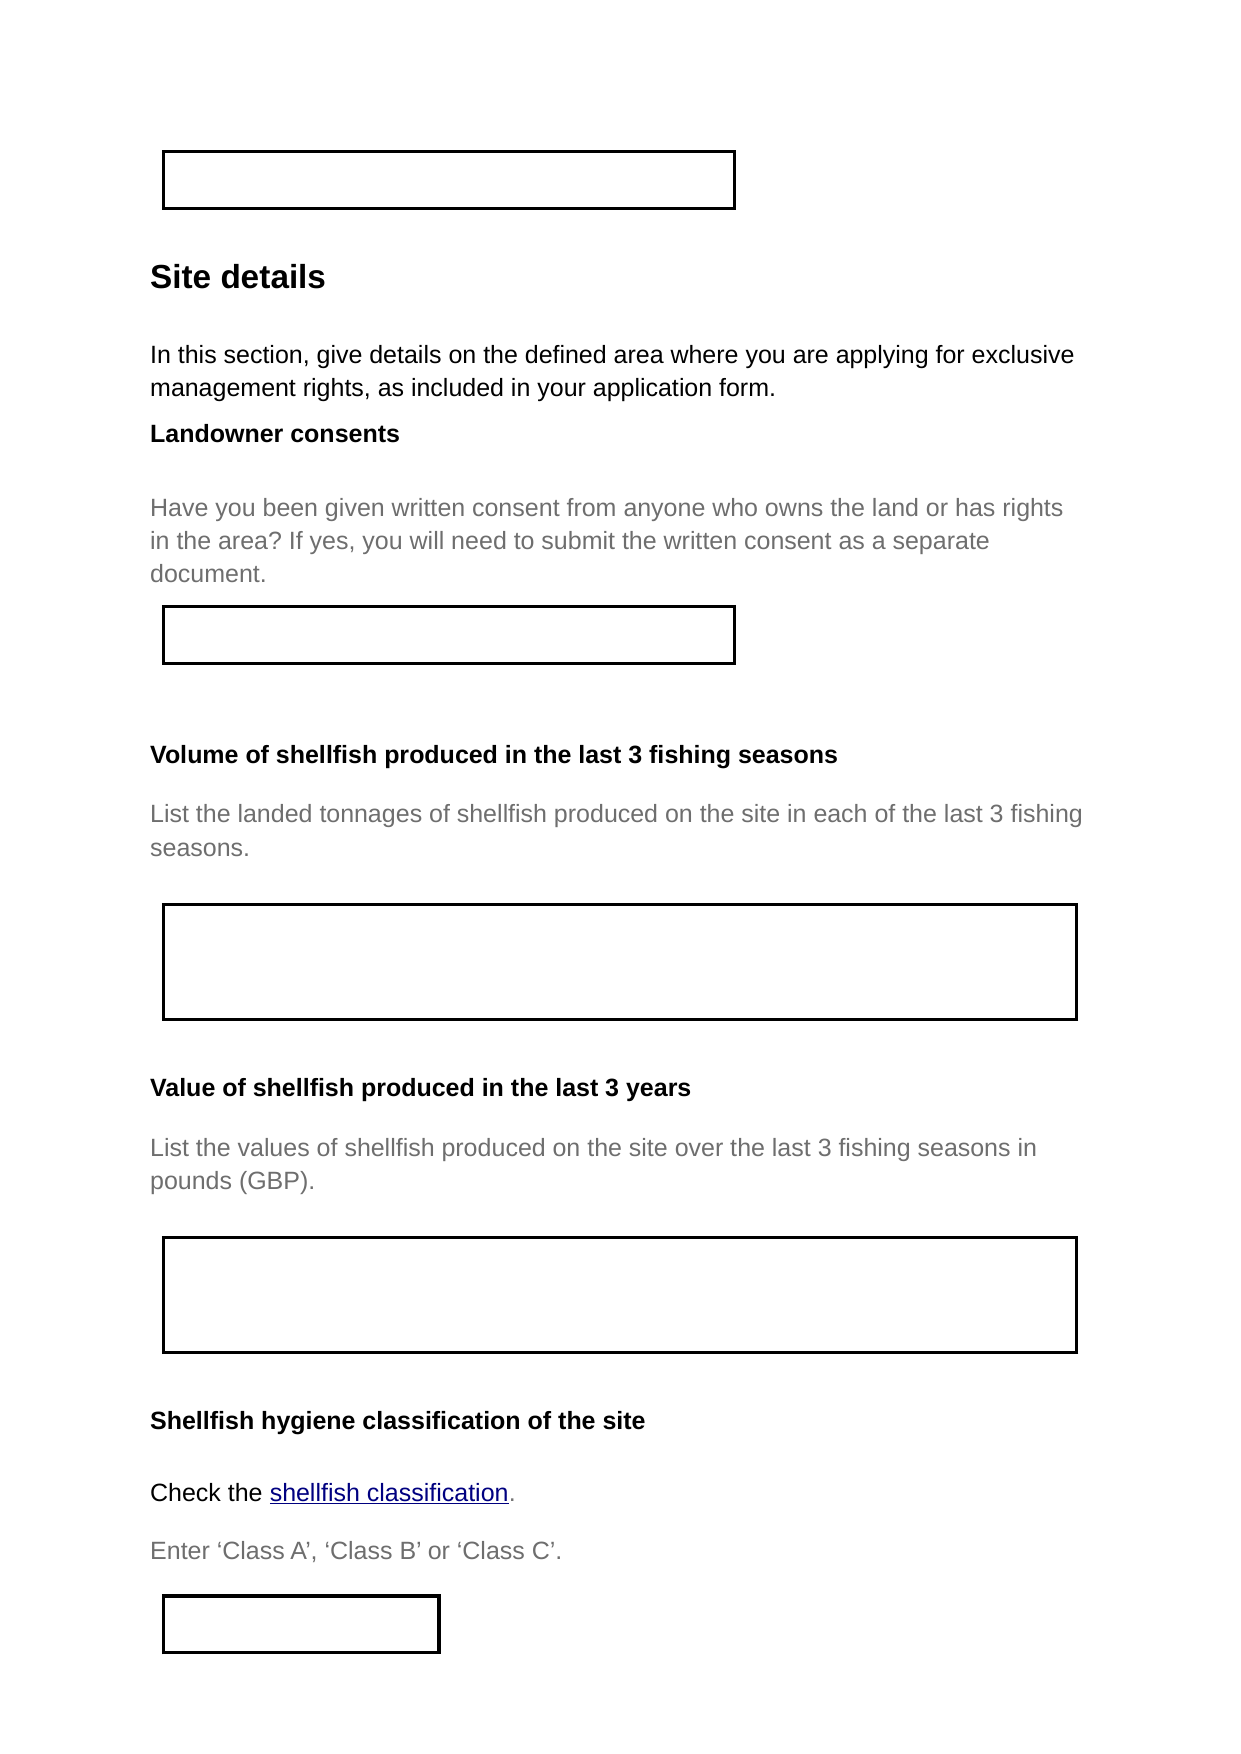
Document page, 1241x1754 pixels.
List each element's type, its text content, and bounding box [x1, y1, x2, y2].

text List the values of shellfish produced on the site over the last 3 fishing seasons in pounds (GBP). [150, 1133, 1090, 1194]
subtitle Volume of shellfish produced in the last 3 fishing seasons [150, 739, 1090, 768]
text In this section, give details on the defined area where you are applying for exclusive management rights, as included in your application form. [150, 340, 1090, 402]
subtitle Value of shellfish produced in the last 3 years [150, 1073, 1090, 1101]
subtitle Site details [150, 257, 1090, 296]
text Check the shellfish classification. [150, 1478, 1090, 1507]
text List the landed tonnages of shellfish produced on the site in each of the last 3 fishing seasons. [150, 799, 1090, 861]
subtitle Shellfish hygiene classification of the site [150, 1406, 1090, 1434]
text Have you been given written consent from anyone who owns the land or has rights in the area? If yes, you will need to submit the written consent as a separate document. [150, 493, 1090, 588]
text Enter ‘Class A’, ‘Class B’ or ‘Class C’. [150, 1536, 1090, 1565]
subtitle Landowner consents [150, 418, 1090, 447]
